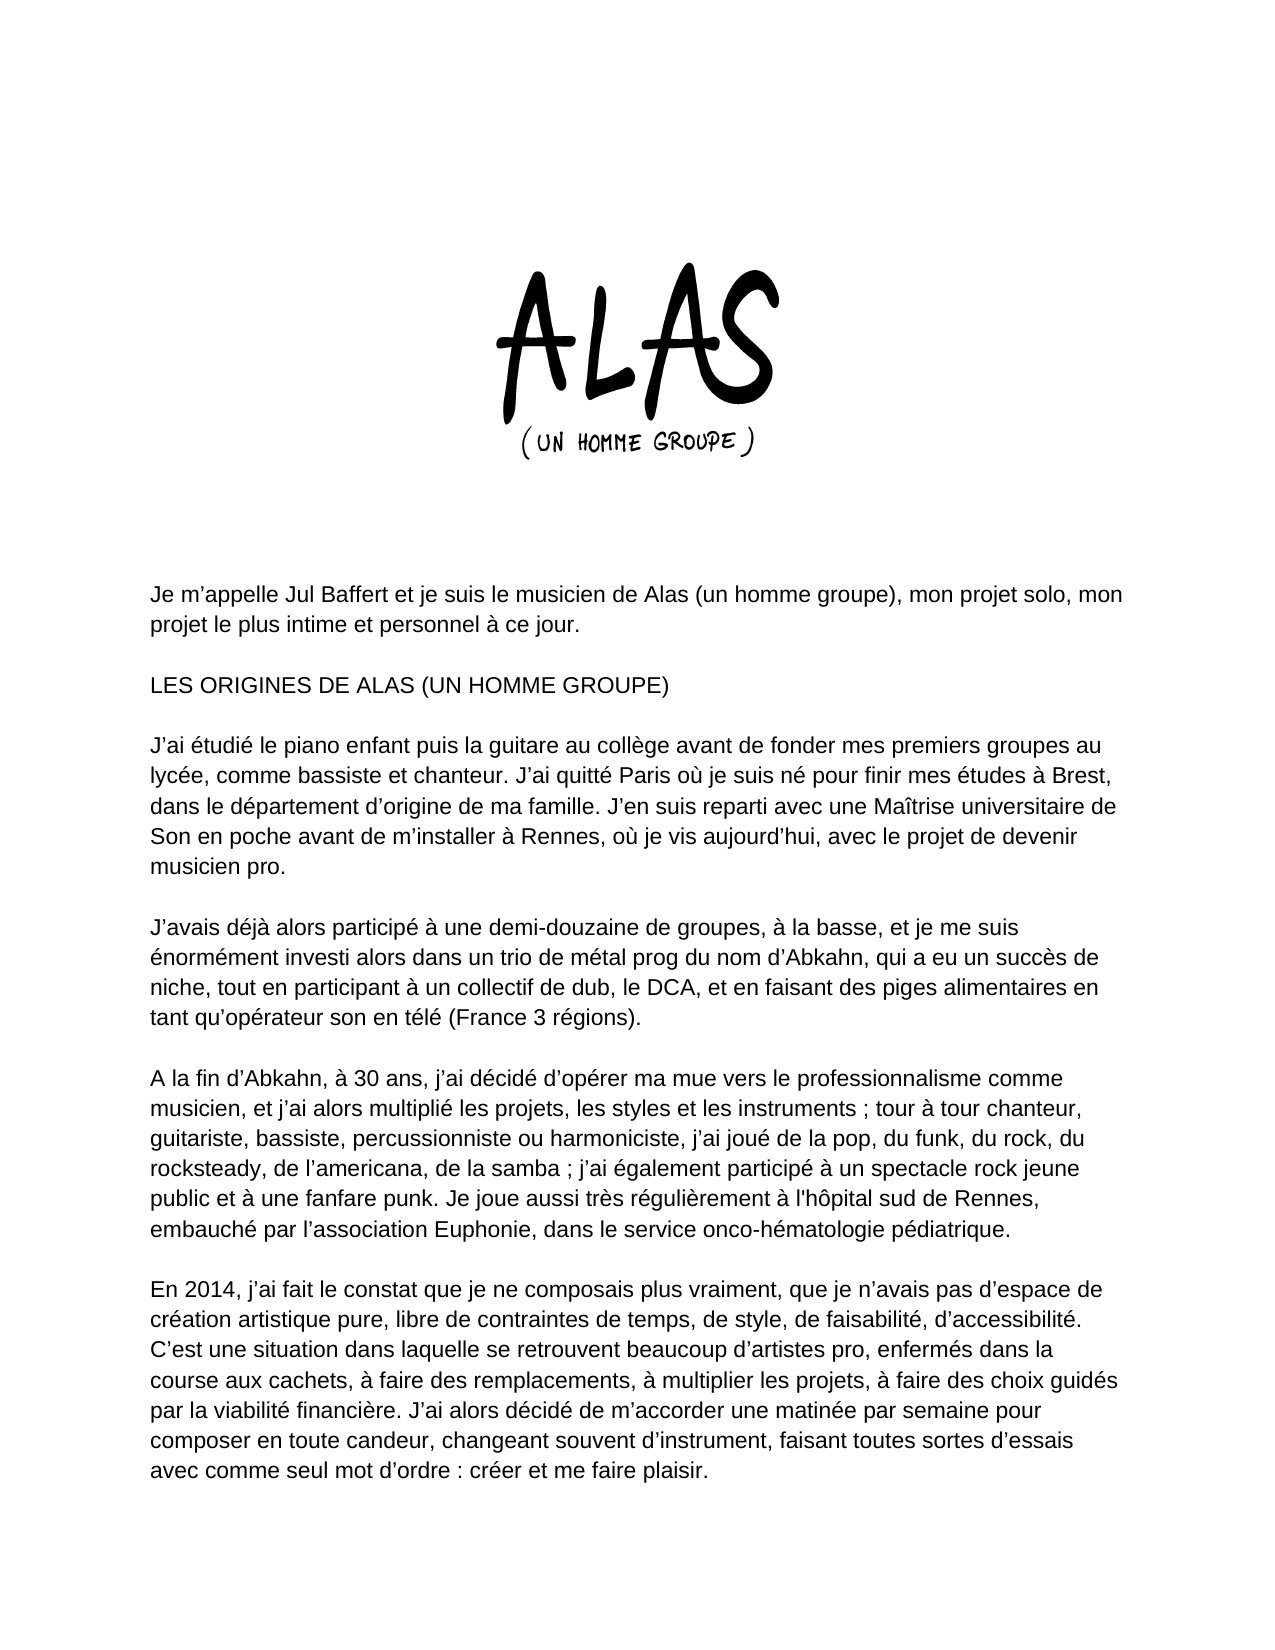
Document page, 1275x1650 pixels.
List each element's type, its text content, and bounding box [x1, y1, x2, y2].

text A la fin d’Abkahn, à 30 ans, j’ai décidé d’opérer ma mue vers le professionnalisme comme musicien, et j’ai alors multiplié les projets, les styles et les instruments ; tour à tour chanteur, guitariste, bassiste, percussionniste ou harmoniciste, j’ai joué de la pop, du funk, du rock, du rocksteady, de l’americana, de la samba ; j’ai également participé à un spectacle rock jeune public et à une fanfare punk. Je joue aussi très régulièrement à l'hôpital sud de Rennes, embauché par l’association Euphonie, dans le service onco-hématologie pédiatrique. [150, 1064, 1125, 1242]
text LES ORIGINES DE ALAS (UN HOMME GROUPE) [150, 672, 1125, 698]
text J’avais déjà alors participé à une demi-douzaine de groupes, à la basse, et je me suis énormément investi alors dans un trio de métal prog du nom d’Abkahn, qui a eu un succès de niche, tout en participant à un collectif de dub, le DCA, et en faisant des piges alimentaires en tant qu’opérateur son en télé (France 3 régions). [150, 913, 1125, 1031]
text ﻿ [150, 150, 1125, 577]
text En 2014, j’ai fait le constat que je ne composais plus vraiment, que je n’avais pas d’espace de création artistique pure, libre de contraintes de temps, de style, de faisabilité, d’accessibilité. C’est une situation dans laquelle se retrouvent beaucoup d’artistes pro, enfermés dans la course aux cachets, à faire des remplacements, à multiplier les projets, à faire des choix guidés par la viabilité financière. J’ai alors décidé de m’accorder une matinée par semaine pour composer en toute candeur, changeant souvent d’instrument, faisant toutes sortes d’essais avec comme seul mot d’ordre : créer et me faire plaisir. [150, 1276, 1125, 1484]
text J’ai étudié le piano enfant puis la guitare au collège avant de fonder mes premiers groupes au lycée, comme bassiste et chanteur. J’ai quitté Paris où je suis né pour finir mes études à Brest, dans le département d’origine de ma famille. J’en suis reparti avec une Maîtrise universitaire de Son en poche avant de m’installer à Rennes, où je vis aujourd’hui, avec le projet de devenir musicien pro. [150, 732, 1125, 879]
picture [356, 150, 920, 573]
text Je m’appelle Jul Baffert et je suis le musicien de Alas (un homme groupe), mon projet solo, mon projet le plus intime et personnel à ce jour. [150, 581, 1125, 638]
